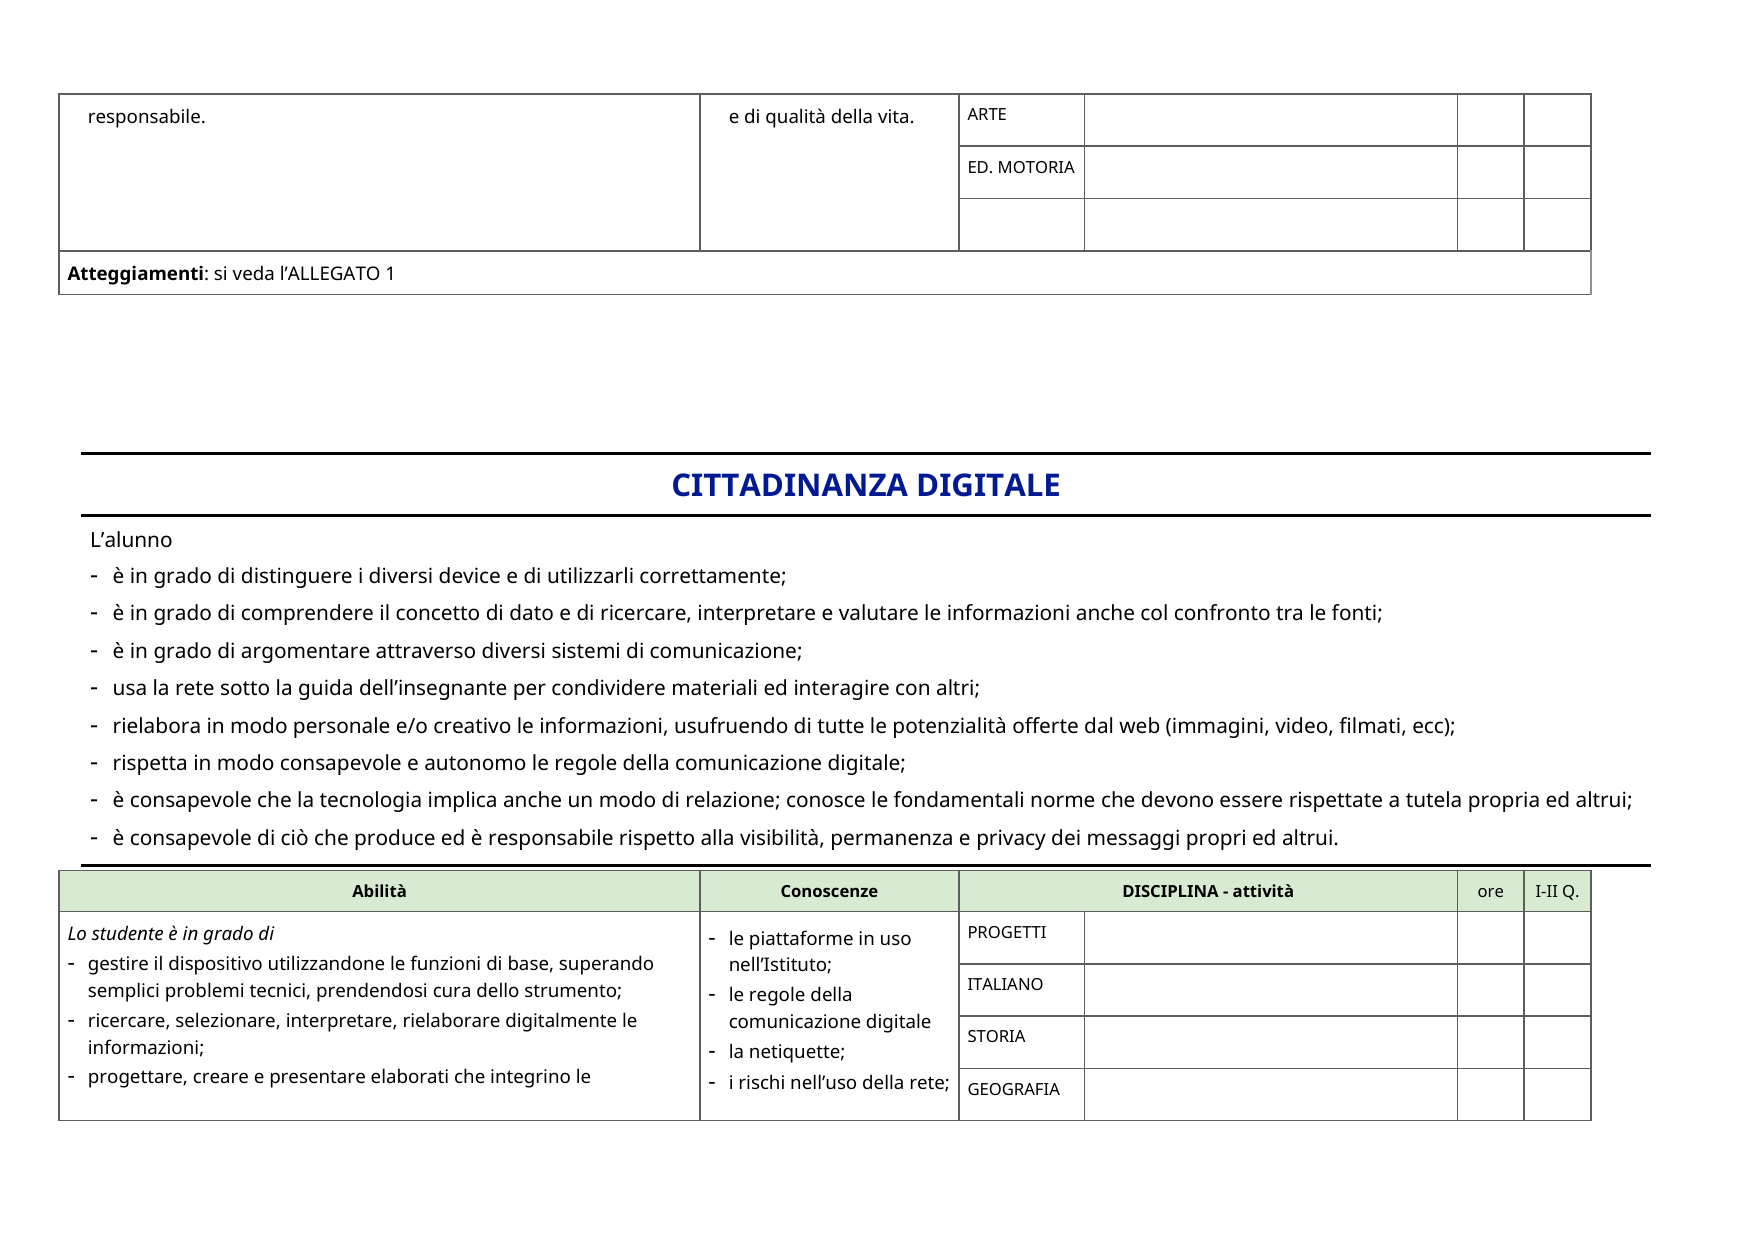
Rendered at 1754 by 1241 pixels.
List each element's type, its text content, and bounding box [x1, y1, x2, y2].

table_cell L’alunno è in grado di distinguere i diversi device e di utilizzarli correttamente; è in grado di comprendere il concetto di dato e di ricercare, interpretare e valutare le informazioni anche col confronto tra le fonti; è in grado di argomentare attraverso diversi sistemi di comunicazione; usa la rete sotto la guida dell’insegnante per condividere materiali ed interagire con altri; rielabora in modo personale e/o creativo le informazioni, usufruendo di tutte le potenzialità offerte dal web (immagini, video, filmati, ecc); rispetta in modo consapevole e autonomo le regole della comunicazione digitale; è consapevole che la tecnologia implica anche un modo di relazione; conosce le fondamentali norme che devono essere rispettate a tutela propria ed altrui; è consapevole di ciò che produce ed è responsabile rispetto alla visibilità, permanenza e privacy dei messaggi propri ed altrui. [81, 517, 1651, 864]
table_cell [1085, 912, 1457, 963]
table_cell [700, 252, 1590, 294]
table_cell [1458, 1069, 1523, 1120]
table_cell [1458, 965, 1523, 1015]
table_header I-II Q. [1525, 871, 1590, 911]
table_cell [1525, 1069, 1590, 1120]
table_cell [1458, 199, 1523, 250]
table_cell [1085, 199, 1457, 250]
table_cell [1525, 95, 1590, 145]
table_cell [1525, 1017, 1590, 1067]
table_cell [1085, 147, 1457, 198]
table_cell le piattaforme in uso nell’Istituto; le regole della comunicazione digitale la netiquette; i rischi nell’uso della rete; Parole Ostili; hater; privacy; identità digitale. [701, 912, 958, 1120]
table_cell Atteggiamenti: si veda l’ALLEGATO 1 [60, 252, 700, 294]
table_cell Lo studente è in grado di gestire il dispositivo utilizzandone le funzioni di base, superando semplici problemi tecnici, prendendosi cura dello strumento; ricercare, selezionare, interpretare, rielaborare digitalmente le informazioni; progettare, creare e presentare elaborati che integrino le conoscenze pregresse con le potenzialità offerte dal web; adottare modalità di comunicazione digitale consapevoli e conformi alle regole; condividere risorse e materiali tramite le piattaforme didattiche adottate dalla scuola e con la supervisione dell’insegnante; valutare i pericoli della rete; gestire le relazioni nel rispetto delle norme e tutelando se stesso e gli altri dentro e fuori la rete; rispettare le regole definite dalla comunità scolastica per l’uso consapevole degli strumenti tecnologici. [60, 912, 699, 1120]
table_cell PROGETTI [960, 912, 1084, 963]
table_cell [1525, 147, 1590, 198]
table_cell [1458, 1017, 1523, 1067]
table_header Conoscenze [701, 871, 958, 911]
table_cell STORIA [960, 1017, 1084, 1067]
table_cell ITALIANO [960, 965, 1084, 1015]
table_cell [1085, 1069, 1457, 1120]
table_cell [1525, 199, 1590, 250]
table_header ore [1458, 871, 1523, 911]
table_cell ARTE [960, 95, 1084, 145]
table_cell [1458, 95, 1523, 145]
table_cell [1085, 965, 1457, 1015]
table_cell [1458, 147, 1523, 198]
table_header DISCIPLINA - attività [960, 871, 1457, 911]
table_cell ED. MOTORIA [960, 147, 1084, 198]
table_cell [1525, 912, 1590, 963]
table_cell GEOGRAFIA [960, 1069, 1084, 1120]
table_cell [1458, 912, 1523, 963]
table_cell [960, 199, 1084, 250]
table_cell [1525, 965, 1590, 1015]
table_cell [1085, 95, 1457, 145]
table_header Abilità [60, 871, 699, 911]
table_header CITTADINANZA DIGITALE [81, 455, 1651, 514]
table_cell [1085, 1017, 1457, 1067]
